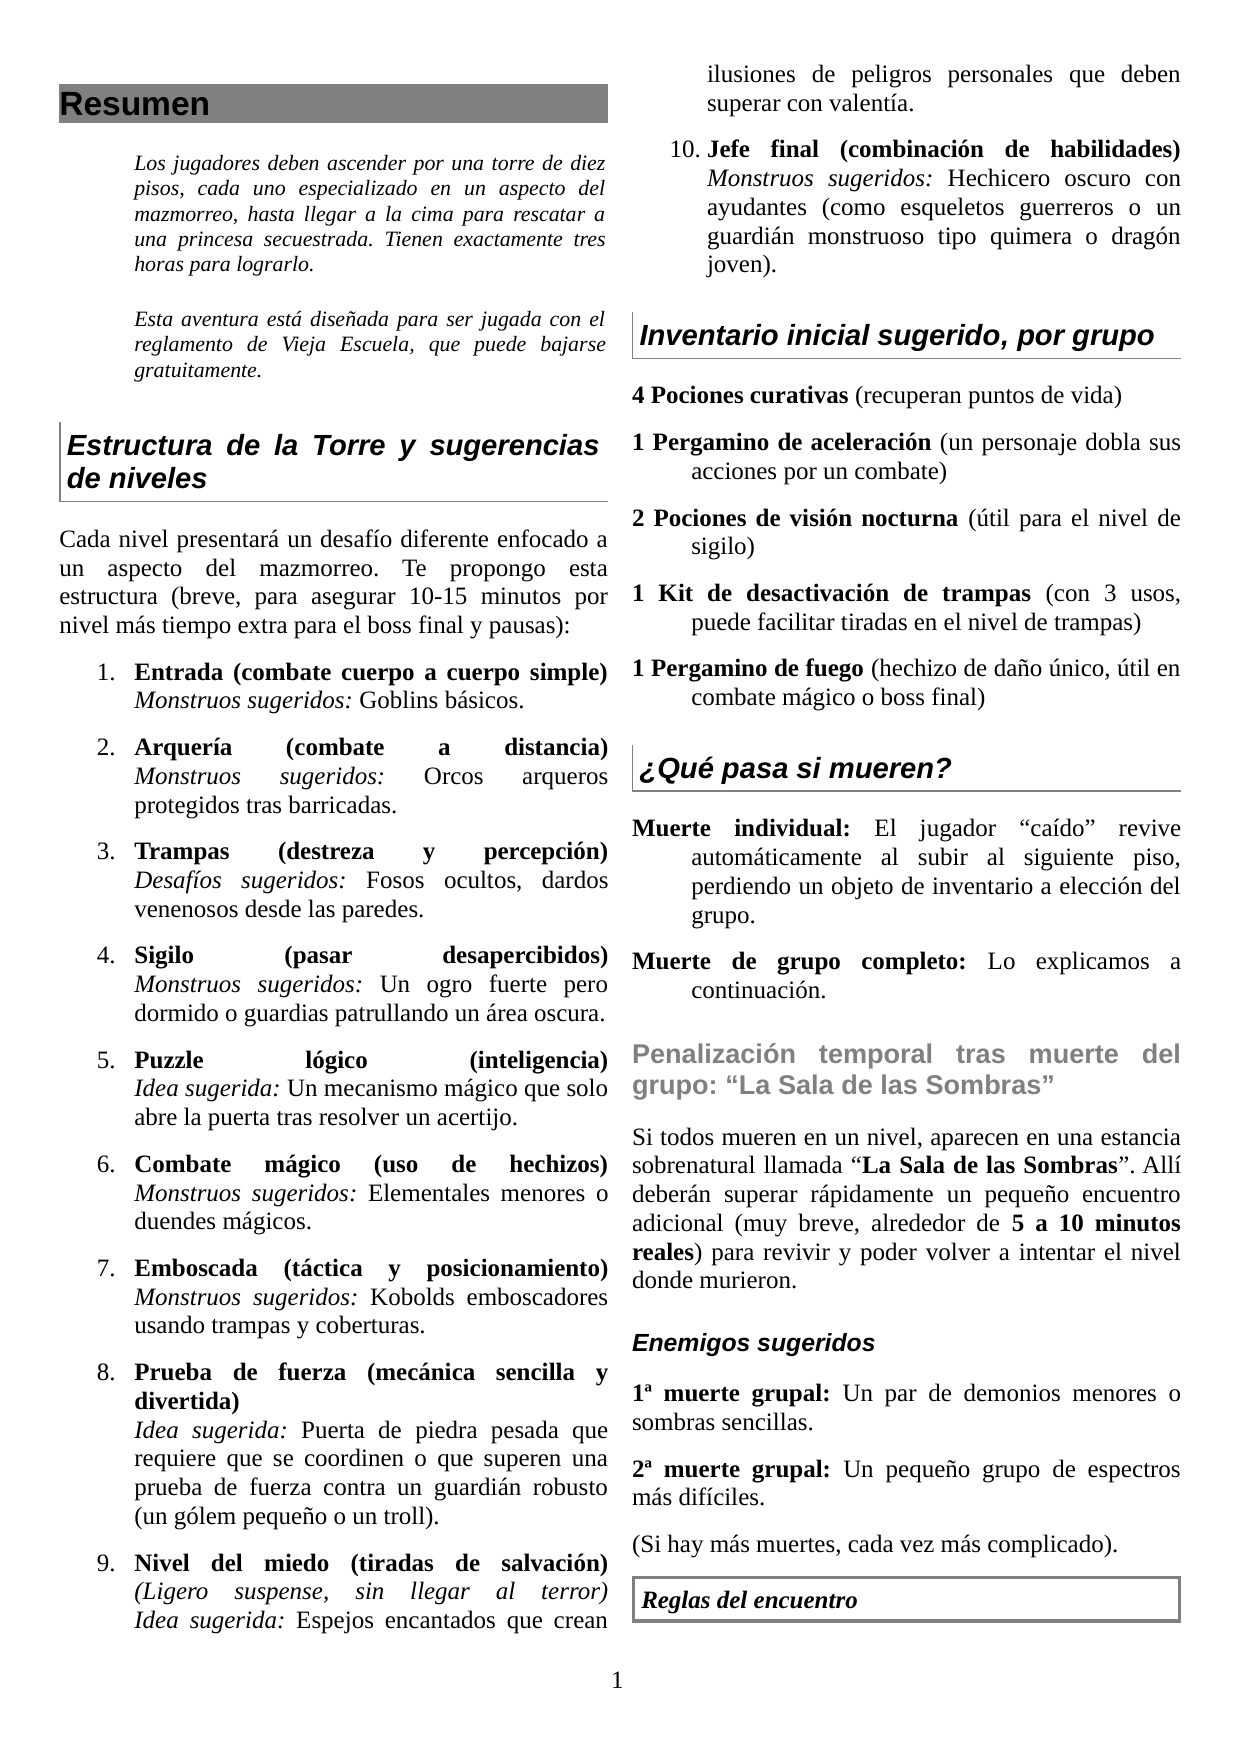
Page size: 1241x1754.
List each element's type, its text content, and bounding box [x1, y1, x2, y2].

subtitle ¿Qué pasa si mueren? [633, 745, 1181, 790]
list Prueba de fuerza (mecánica sencilla y divertida) Idea sugerida: Puerta de piedra pesada que requiere que se coordinen o que superen una prueba de fuerza contra un guardián robusto (un gólem pequeño o un troll). [97, 1357, 608, 1530]
list Jefe final (combinación de habilidades) Monstruos sugeridos: Hechicero oscuro con ayudantes (como esqueletos guerreros o un guardián monstruoso tipo quimera o dragón joven). [669, 134, 1181, 278]
text 2ª muerte grupal: Un pequeño grupo de espectros más difíciles. [632, 1454, 1181, 1511]
list Trampas (destreza y percepción) Desafíos sugeridos: Fosos ocultos, dardos venenosos desde las paredes. [97, 836, 608, 923]
list Nivel del miedo (tiradas de salvación) (Ligero suspense, sin llegar al terror) Idea sugerida: Espejos encantados que crean [97, 1548, 608, 1634]
list Emboscada (táctica y posicionamiento) Monstruos sugeridos: Kobolds emboscadores usando trampas y coberturas. [97, 1253, 608, 1339]
list ilusiones de peligros personales que deben superar con valentía. [669, 59, 1181, 117]
text Muerte de grupo completo: Lo explicamos a continuación. [632, 946, 1181, 1004]
list Puzzle lógico (inteligencia) Idea sugerida: Un mecanismo mágico que solo abre la puerta tras resolver un acertijo. [97, 1045, 608, 1131]
text 1 Kit de desactivación de trampas (con 3 usos, puede facilitar tiradas en el nivel de trampas) [632, 578, 1181, 636]
subtitle Estructura de la Torre y sugerencias de niveles [61, 422, 608, 501]
text Cada nivel presentará un desafío diferente enfocado a un aspecto del mazmorreo. Te propongo esta estructura (breve, para asegurar 10-15 minutos por nivel más tiempo extra para el boss final y pausas): [59, 524, 608, 639]
list Combate mágico (uso de hechizos) Monstruos sugeridos: Elementales menores o duendes mágicos. [97, 1149, 608, 1235]
text Si todos mueren en un nivel, aparecen en una estancia sobrenatural llamada “La Sala de las Sombras”. Allí deberán superar rápidamente un pequeño encuentro adicional (muy breve, alrededor de 5 a 10 minutos reales) para revivir y poder volver a intentar el nivel donde murieron. [632, 1122, 1181, 1294]
subtitle Inventario inicial sugerido, por grupo [633, 312, 1181, 358]
subtitle Resumen [59, 84, 608, 123]
subtitle Penalización temporal tras muerte del grupo: “La Sala de las Sombras” [632, 1038, 1181, 1100]
subtitle Enemigos sugeridos [632, 1328, 1181, 1357]
list Sigilo (pasar desapercibidos) Monstruos sugeridos: Un ogro fuerte pero dormido o guardias patrullando un área oscura. [97, 941, 608, 1027]
text 1 Pergamino de fuego (hechizo de daño único, útil en combate mágico o boss final) [632, 653, 1181, 711]
text Los jugadores deben ascender por una torre de diez pisos, cada uno especializado en un aspecto del mazmorreo, hasta llegar a la cima para rescatar a una princesa secuestrada. Tienen exactamente tres horas para lograrlo. [134, 150, 608, 276]
text (Si hay más muertes, cada vez más complicado). [632, 1529, 1181, 1558]
list Arquería (combate a distancia) Monstruos sugeridos: Orcos arqueros protegidos tras barricadas. [97, 732, 608, 818]
text 1 Pergamino de aceleración (un personaje dobla sus acciones por un combate) [632, 427, 1181, 485]
text 2 Pociones de visión nocturna (útil para el nivel de sigilo) [632, 503, 1181, 560]
text Esta aventura está diseñada para ser jugada con el reglamento de Vieja Escuela, que puede bajarse gratuitamente. [134, 306, 608, 382]
text 1ª muerte grupal: Un par de demonios menores o sombras sencillas. [632, 1378, 1181, 1436]
text 4 Pociones curativas (recuperan puntos de vida) [632, 381, 1181, 409]
text Muerte individual: El jugador “caído” revive automáticamente al subir al siguiente piso, perdiendo un objeto de inventario a elección del grupo. [632, 813, 1181, 928]
text Reglas del encuentro [635, 1579, 1178, 1619]
list Entrada (combate cuerpo a cuerpo simple) Monstruos sugeridos: Goblins básicos. [97, 657, 608, 714]
